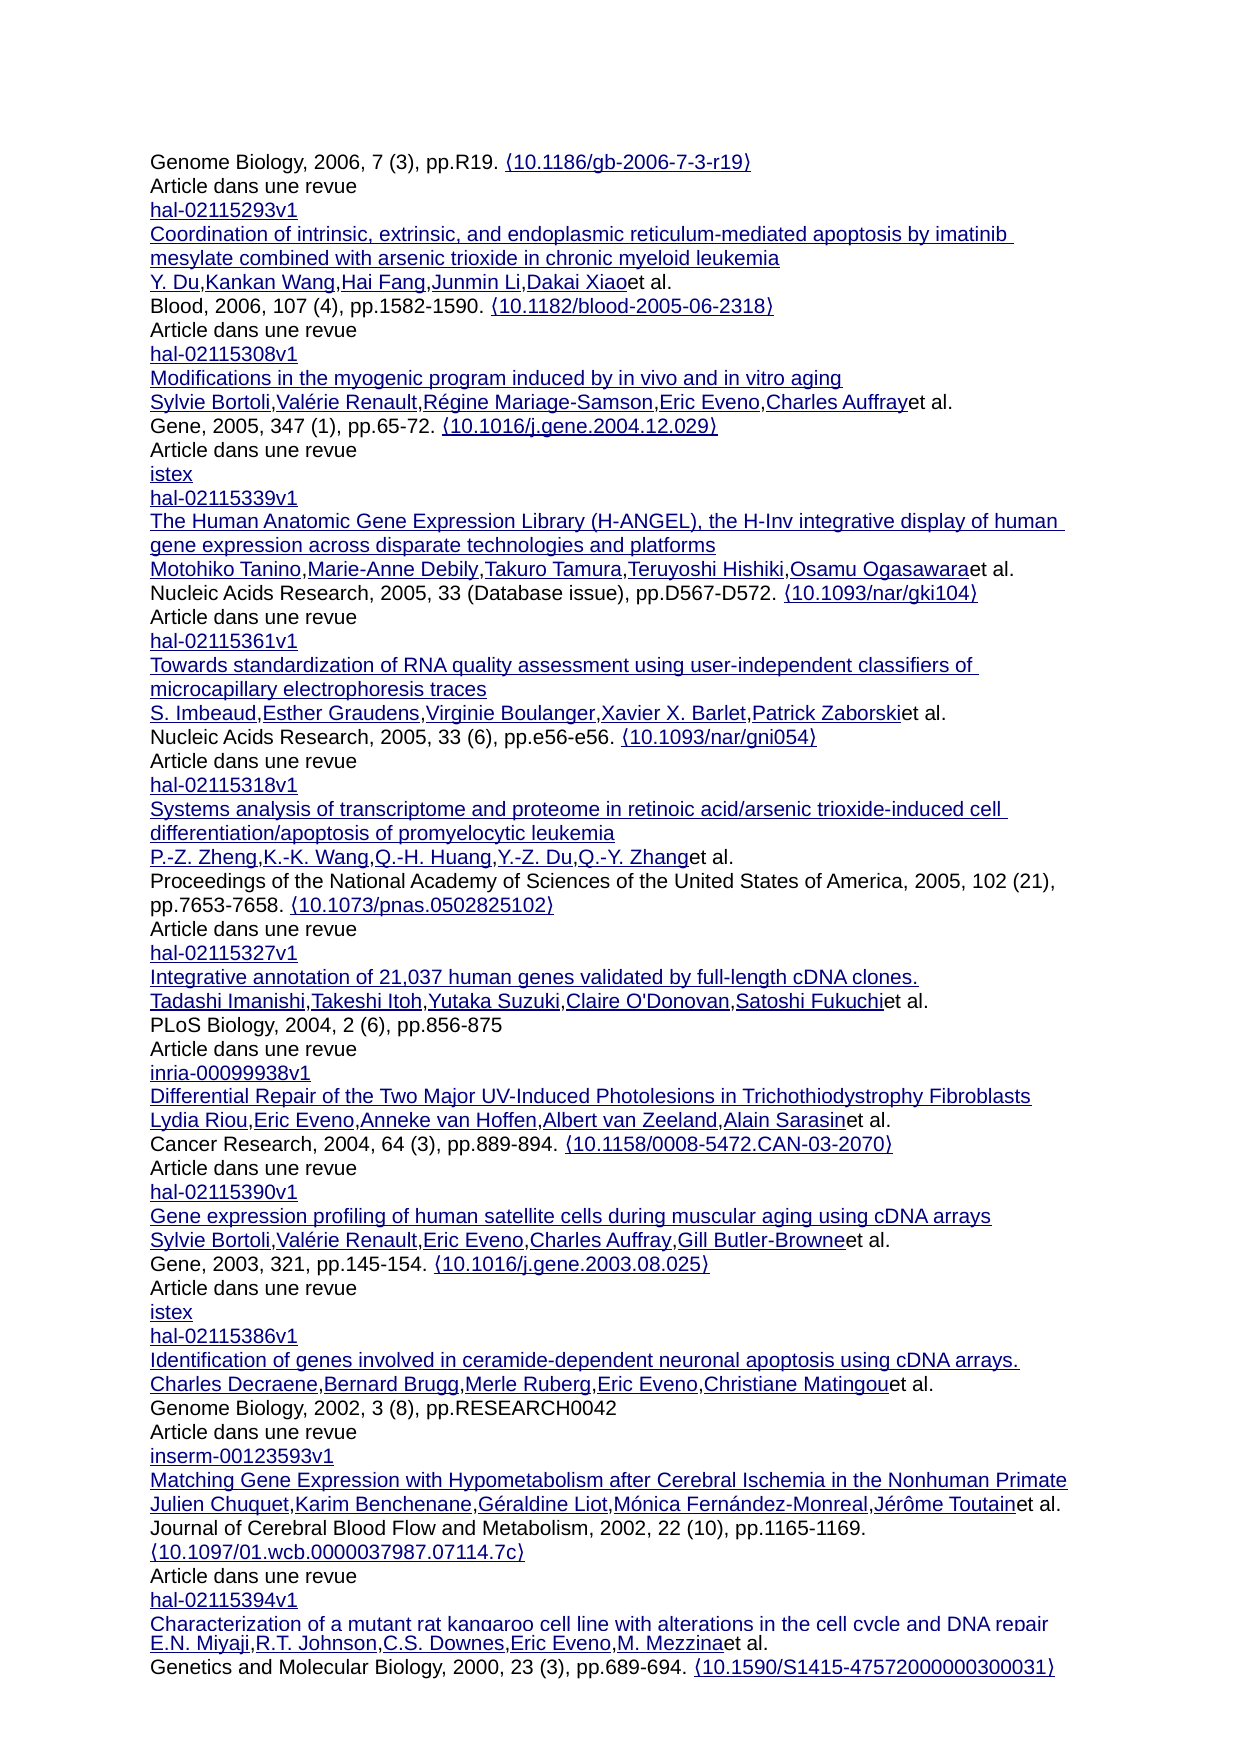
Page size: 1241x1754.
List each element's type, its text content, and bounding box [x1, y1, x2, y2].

table_cell Differential Repair of the Two Major UV-Induced Photolesions in Trichothiodystrophy Fibroblasts Lydia Riou,Eric Eveno,Anneke van Hoffen,Albert van Zeeland,Alain Sarasinet al. Cancer Research, 2004, 64 (3), pp.889-894. ⟨10.1158/0008-5472.CAN-03-2070⟩ Article dans une revue hal-02115390v1 [150, 1084, 1090, 1204]
table_cell Gene expression profiling of human satellite cells during muscular aging using cDNA arrays Sylvie Bortoli,Valérie Renault,Eric Eveno,Charles Auffray,Gill Butler-Browneet al. Gene, 2003, 321, pp.145-154. ⟨10.1016/j.gene.2003.08.025⟩ Article dans une revue istex hal-02115386v1 [150, 1204, 1090, 1348]
table_cell Matching Gene Expression with Hypometabolism after Cerebral Ischemia in the Nonhuman Primate Julien Chuquet,Karim Benchenane,Géraldine Liot,Mónica Fernández-Monreal,Jérôme Toutainet al. Journal of Cerebral Blood Flow and Metabolism, 2002, 22 (10), pp.1165-1169. ⟨10.1097/01.wcb.0000037987.07114.7c⟩ Article dans une revue hal-02115394v1 [150, 1468, 1090, 1611]
table_cell Characterization of a mutant rat kangaroo cell line with alterations in the cell cycle and DNA repair E.N. Miyaji,R.T. Johnson,C.S. Downes,Eric Eveno,M. Mezzinaet al. Genetics and Molecular Biology, 2000, 23 (3), pp.689-694. ⟨10.1590/S1415-47572000000300031⟩ [150, 1611, 1090, 1679]
table_cell Coordination of intrinsic, extrinsic, and endoplasmic reticulum-mediated apoptosis by imatinib mesylate combined with arsenic trioxide in chronic myeloid leukemia Y. Du,Kankan Wang,Hai Fang,Junmin Li,Dakai Xiaoet al. Blood, 2006, 107 (4), pp.1582-1590. ⟨10.1182/blood-2005-06-2318⟩ Article dans une revue hal-02115308v1 [150, 222, 1090, 366]
table_cell Identification of genes involved in ceramide-dependent neuronal apoptosis using cDNA arrays. Charles Decraene,Bernard Brugg,Merle Ruberg,Eric Eveno,Christiane Matingouet al. Genome Biology, 2002, 3 (8), pp.RESEARCH0042 Article dans une revue inserm-00123593v1 [150, 1348, 1090, 1468]
table_cell The Human Anatomic Gene Expression Library (H-ANGEL), the H-Inv integrative display of human gene expression across disparate technologies and platforms Motohiko Tanino,Marie-Anne Debily,Takuro Tamura,Teruyoshi Hishiki,Osamu Ogasawaraet al. Nucleic Acids Research, 2005, 33 (Database issue), pp.D567-D572. ⟨10.1093/nar/gki104⟩ Article dans une revue hal-02115361v1 [150, 509, 1090, 653]
table_cell Towards standardization of RNA quality assessment using user-independent classifiers of microcapillary electrophoresis traces S. Imbeaud,Esther Graudens,Virginie Boulanger,Xavier X. Barlet,Patrick Zaborskiet al. Nucleic Acids Research, 2005, 33 (6), pp.e56-e56. ⟨10.1093/nar/gni054⟩ Article dans une revue hal-02115318v1 [150, 653, 1090, 797]
table_cell Modifications in the myogenic program induced by in vivo and in vitro aging Sylvie Bortoli,Valérie Renault,Régine Mariage-Samson,Eric Eveno,Charles Auffrayet al. Gene, 2005, 347 (1), pp.65-72. ⟨10.1016/j.gene.2004.12.029⟩ Article dans une revue istex hal-02115339v1 [150, 366, 1090, 509]
table_cell Integrative annotation of 21,037 human genes validated by full-length cDNA clones. Tadashi Imanishi,Takeshi Itoh,Yutaka Suzuki,Claire O'Donovan,Satoshi Fukuchiet al. PLoS Biology, 2004, 2 (6), pp.856-875 Article dans une revue inria-00099938v1 [150, 965, 1090, 1084]
table_cell Systems analysis of transcriptome and proteome in retinoic acid/arsenic trioxide-induced cell differentiation/apoptosis of promyelocytic leukemia P.-Z. Zheng,K.-K. Wang,Q.-H. Huang,Y.-Z. Du,Q.-Y. Zhanget al. Proceedings of the National Academy of Sciences of the United States of America, 2005, 102 (21), pp.7653-7658. ⟨10.1073/pnas.0502825102⟩ Article dans une revue hal-02115327v1 [150, 797, 1090, 964]
table_cell Deciphering cellular states of innate tumor drug responses Esther Graudens,Virginie Boulanger,Cindy Mollard,Régine Mariage-Samson,Xavier X. Barletet al. Genome Biology, 2006, 7 (3), pp.R19. ⟨10.1186/gb-2006-7-3-r19⟩ Article dans une revue hal-02115293v1 [150, 150, 1090, 222]
